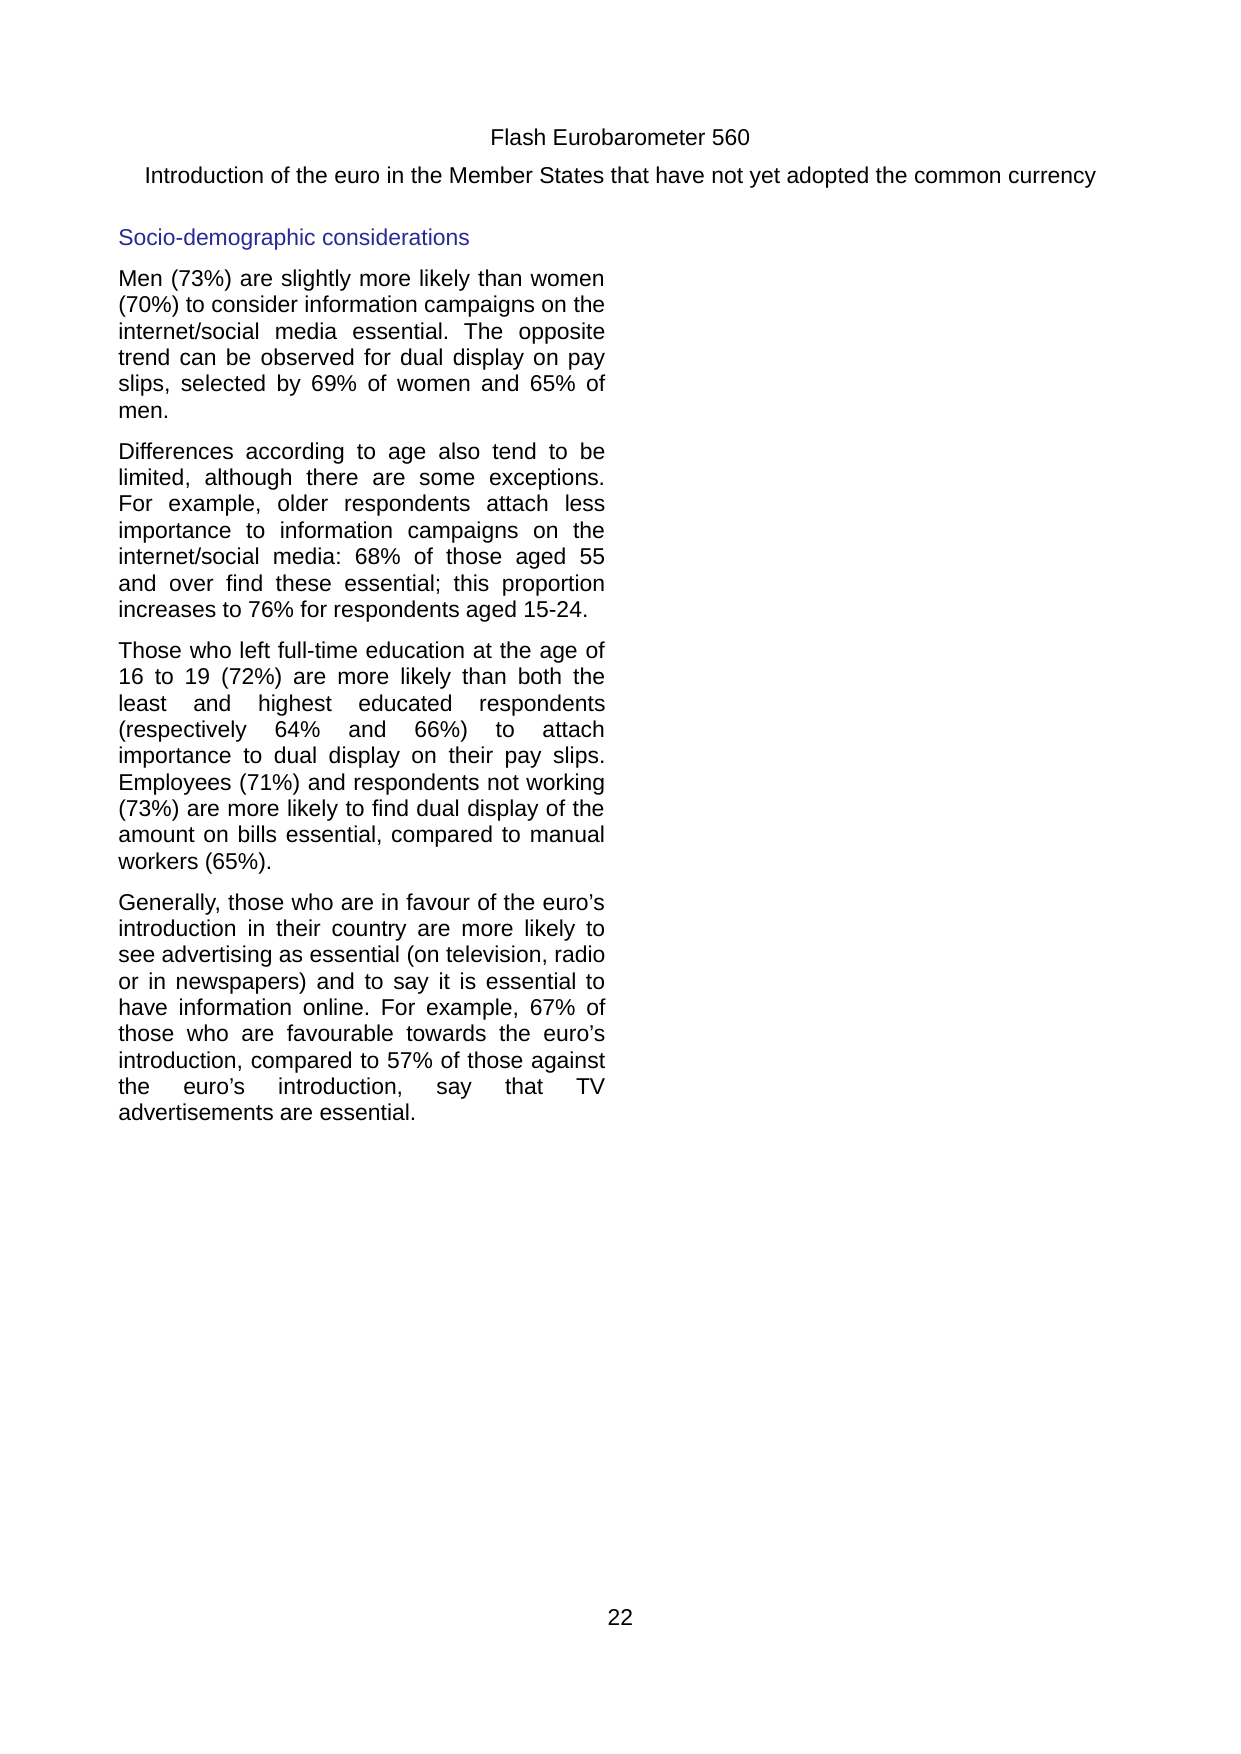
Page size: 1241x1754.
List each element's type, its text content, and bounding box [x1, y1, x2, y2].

text Generally, those who are in favour of the euro’s introduction in their country are more likely to see advertising as essential (on television, radio or in newspapers) and to say it is essential to have information online. For example, 67% of those who are favourable towards the euro’s introduction, compared to 57% of those against the euro’s introduction, say that TV advertisements are essential. [118, 888, 605, 1126]
text Men (73%) are slightly more likely than women (70%) to consider information campaigns on the internet/social media essential. The opposite trend can be observed for dual display on pay slips, selected by 69% of women and 65% of men. [118, 265, 605, 423]
text Socio-demographic considerations [118, 224, 605, 250]
text Differences according to age also tend to be limited, although there are some exceptions. For example, older respondents attach less importance to information campaigns on the internet/social media: 68% of those aged 55 and over find these essential; this proportion increases to 76% for respondents aged 15-24. [118, 438, 605, 622]
text Those who left full-time education at the age of 16 to 19 (72%) are more likely than both the least and highest educated respondents (respectively 64% and 66%) to attach importance to dual display on their pay slips. Employees (71%) and respondents not working (73%) are more likely to find dual display of the amount on bills essential, compared to manual workers (65%). [118, 637, 605, 874]
